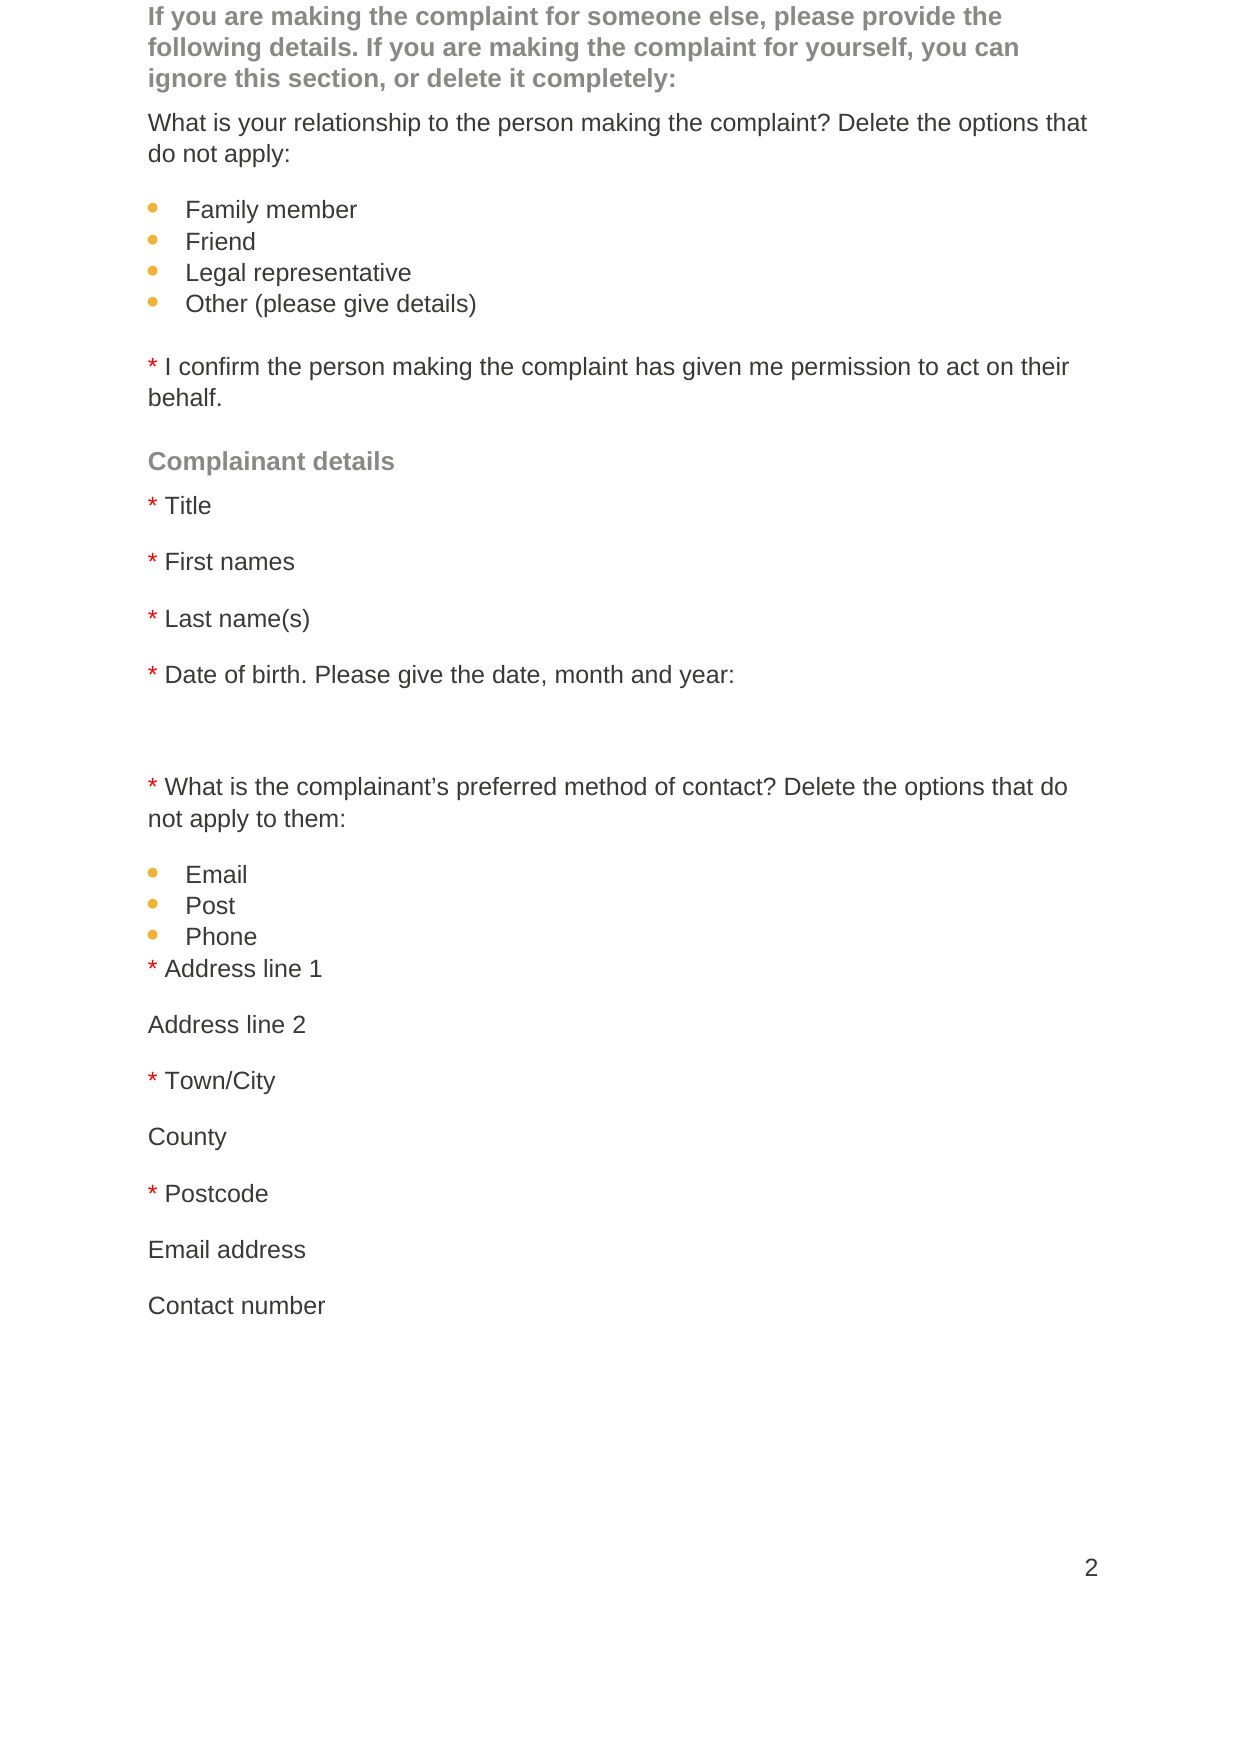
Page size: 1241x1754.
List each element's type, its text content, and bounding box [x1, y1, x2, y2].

text * Last name(s) [148, 602, 1090, 633]
list Email [148, 858, 1090, 889]
list Legal representative [148, 256, 1090, 287]
text * What is the complainant’s preferred method of contact? Delete the options that do not apply to them: [148, 771, 1090, 833]
text What is your relationship to the person making the complaint? Delete the options that do not apply: [148, 106, 1090, 169]
subtitle Complainant details [148, 446, 1090, 477]
text * Date of birth. Please give the date, month and year: [148, 658, 1090, 689]
text * Town/City [148, 1064, 1090, 1096]
list Other (please give details) [148, 287, 1090, 319]
text Email address [148, 1233, 1090, 1264]
list * I confirm the person making the complaint has given me permission to act on their behalf. [148, 350, 1090, 412]
list Contact number [148, 1289, 1090, 1321]
text * Address line 1 [148, 952, 1090, 983]
text * Postcode [148, 1177, 1090, 1208]
text * Title [148, 489, 1090, 521]
list Post [148, 889, 1090, 921]
text Address line 2 [148, 1008, 1090, 1039]
list Friend [148, 225, 1090, 256]
text * First names [148, 546, 1090, 577]
list Phone [148, 921, 1090, 952]
subtitle If you are making the complaint for someone else, please provide the following details. If you are making the complaint for yourself, you can ignore this section, or delete it completely: [148, 0, 1090, 94]
list Family member [148, 194, 1090, 225]
text County [148, 1121, 1090, 1152]
